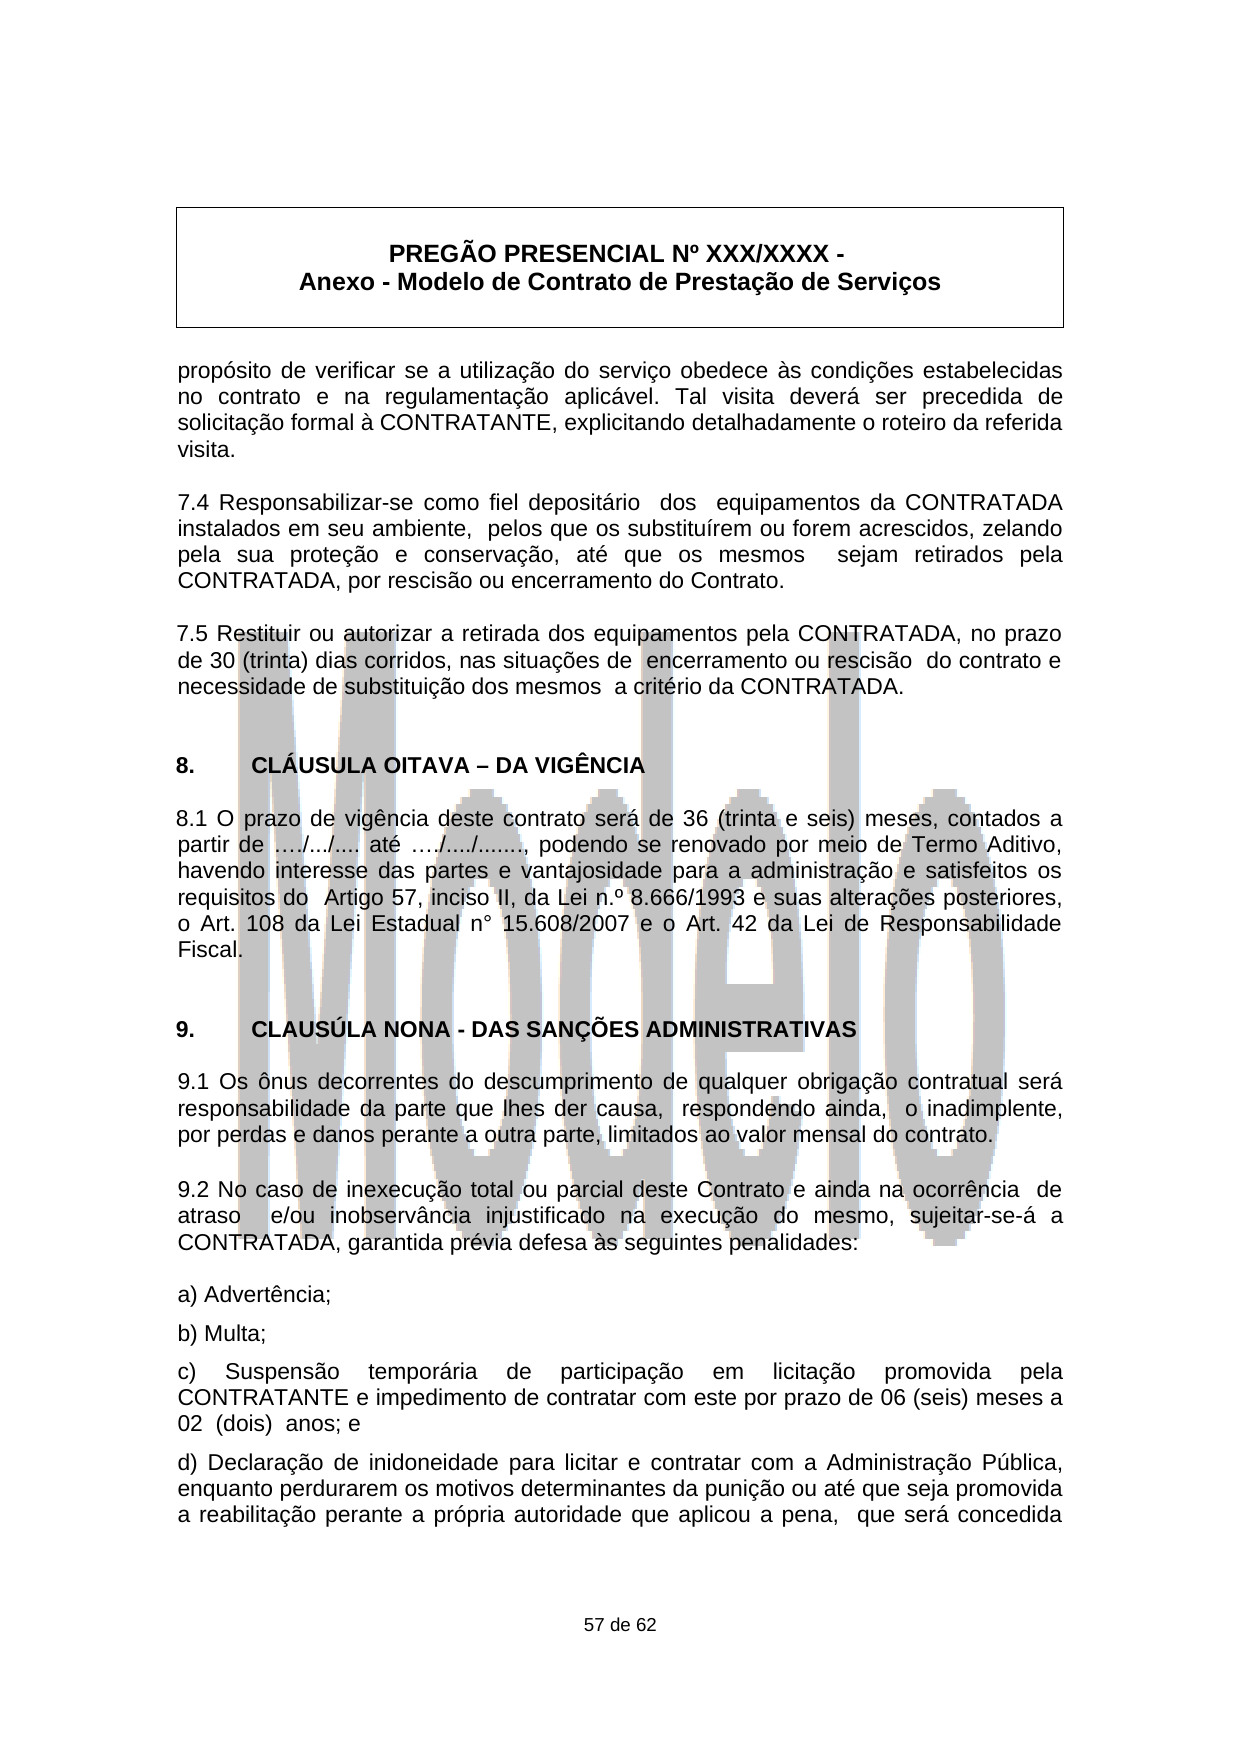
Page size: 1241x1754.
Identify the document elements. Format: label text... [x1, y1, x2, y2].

text b) Multa; [177, 1319, 1063, 1346]
text 7.4 Responsabilizar-se como fiel depositário dos equipamentos da CONTRATADA instalados em seu ambiente, pelos que os substituírem ou forem acrescidos, zelando pela sua proteção e conservação, até que os mesmos sejam retirados pela CONTRATADA, por rescisão ou encerramento do Contrato. [177, 488, 1063, 594]
picture [177, 1437, 1063, 1448]
picture [177, 594, 1063, 620]
text 7.5 Restituir ou autorizar a retirada dos equipamentos pela CONTRATADA, no prazo de 30 (trinta) dias corridos, nas situações de encerramento ou rescisão do contrato e necessidade de substituição dos mesmos a critério da CONTRATADA. [176, 620, 1063, 699]
picture [177, 963, 1063, 1016]
text 8.1 O prazo de vigência deste contrato será de 36 (trinta e seis) meses, contados a partir de …./.../.... até …./..../......., podendo se renovado por meio de Termo Aditivo, havendo interesse das partes e vantajosidade para a administração e satisfeitos os requisitos do Artigo 57, inciso II, da Lei n.º 8.666/1993 e suas alterações posteriores, o Art. 108 da Lei Estadual n° 15.608/2007 e o Art. 42 da Lei de Responsabilidade Fiscal. [176, 805, 1063, 963]
picture [177, 208, 1063, 327]
text c) Suspensão temporária de participação em licitação promovida pela CONTRATANTE e impedimento de contratar com este por prazo de 06 (seis) meses a 02 (dois) anos; e [177, 1358, 1063, 1437]
picture [177, 328, 1063, 357]
picture [177, 1346, 1063, 1358]
text 9.1 Os ônus decorrentes do descumprimento de qualquer obrigação contratual será responsabilidade da parte que lhes der causa, respondendo ainda, o inadimplente, por perdas e danos perante a outra parte, limitados ao valor mensal do contrato. [177, 1068, 1063, 1147]
picture [177, 462, 1063, 488]
text a) Advertência; [177, 1281, 1063, 1308]
picture [177, 1147, 1063, 1176]
text 9.2 No caso de inexecução total ou parcial deste Contrato e ainda na ocorrência de atraso e/ou inobservância injustificado na execução do mesmo, sujeitar-se-á a CONTRATADA, garantida prévia defesa às seguintes penalidades: [177, 1176, 1063, 1255]
picture [177, 1042, 1063, 1068]
text 8. CLÁUSULA OITAVA – DA VIGÊNCIA [176, 752, 1063, 778]
picture [177, 1528, 1063, 1636]
text 9. CLAUSÚLA NONA - DAS SANÇÕES ADMINISTRATIVAS [176, 1016, 1063, 1042]
picture [177, 1255, 1063, 1281]
text d) Declaração de inidoneidade para licitar e contratar com a Administração Pública, enquanto perdurarem os motivos determinantes da punição ou até que seja promovida a reabilitação perante a própria autoridade que aplicou a pena, que será concedida [177, 1448, 1063, 1528]
picture [177, 699, 1063, 752]
picture [177, 1308, 1063, 1319]
text propósito de verificar se a utilização do serviço obedece às condições estabelecidas no contrato e na regulamentação aplicável. Tal visita deverá ser precedida de solicitação formal à CONTRATANTE, explicitando detalhadamente o roteiro da referida visita. [175, 357, 1063, 462]
picture [177, 778, 1063, 805]
